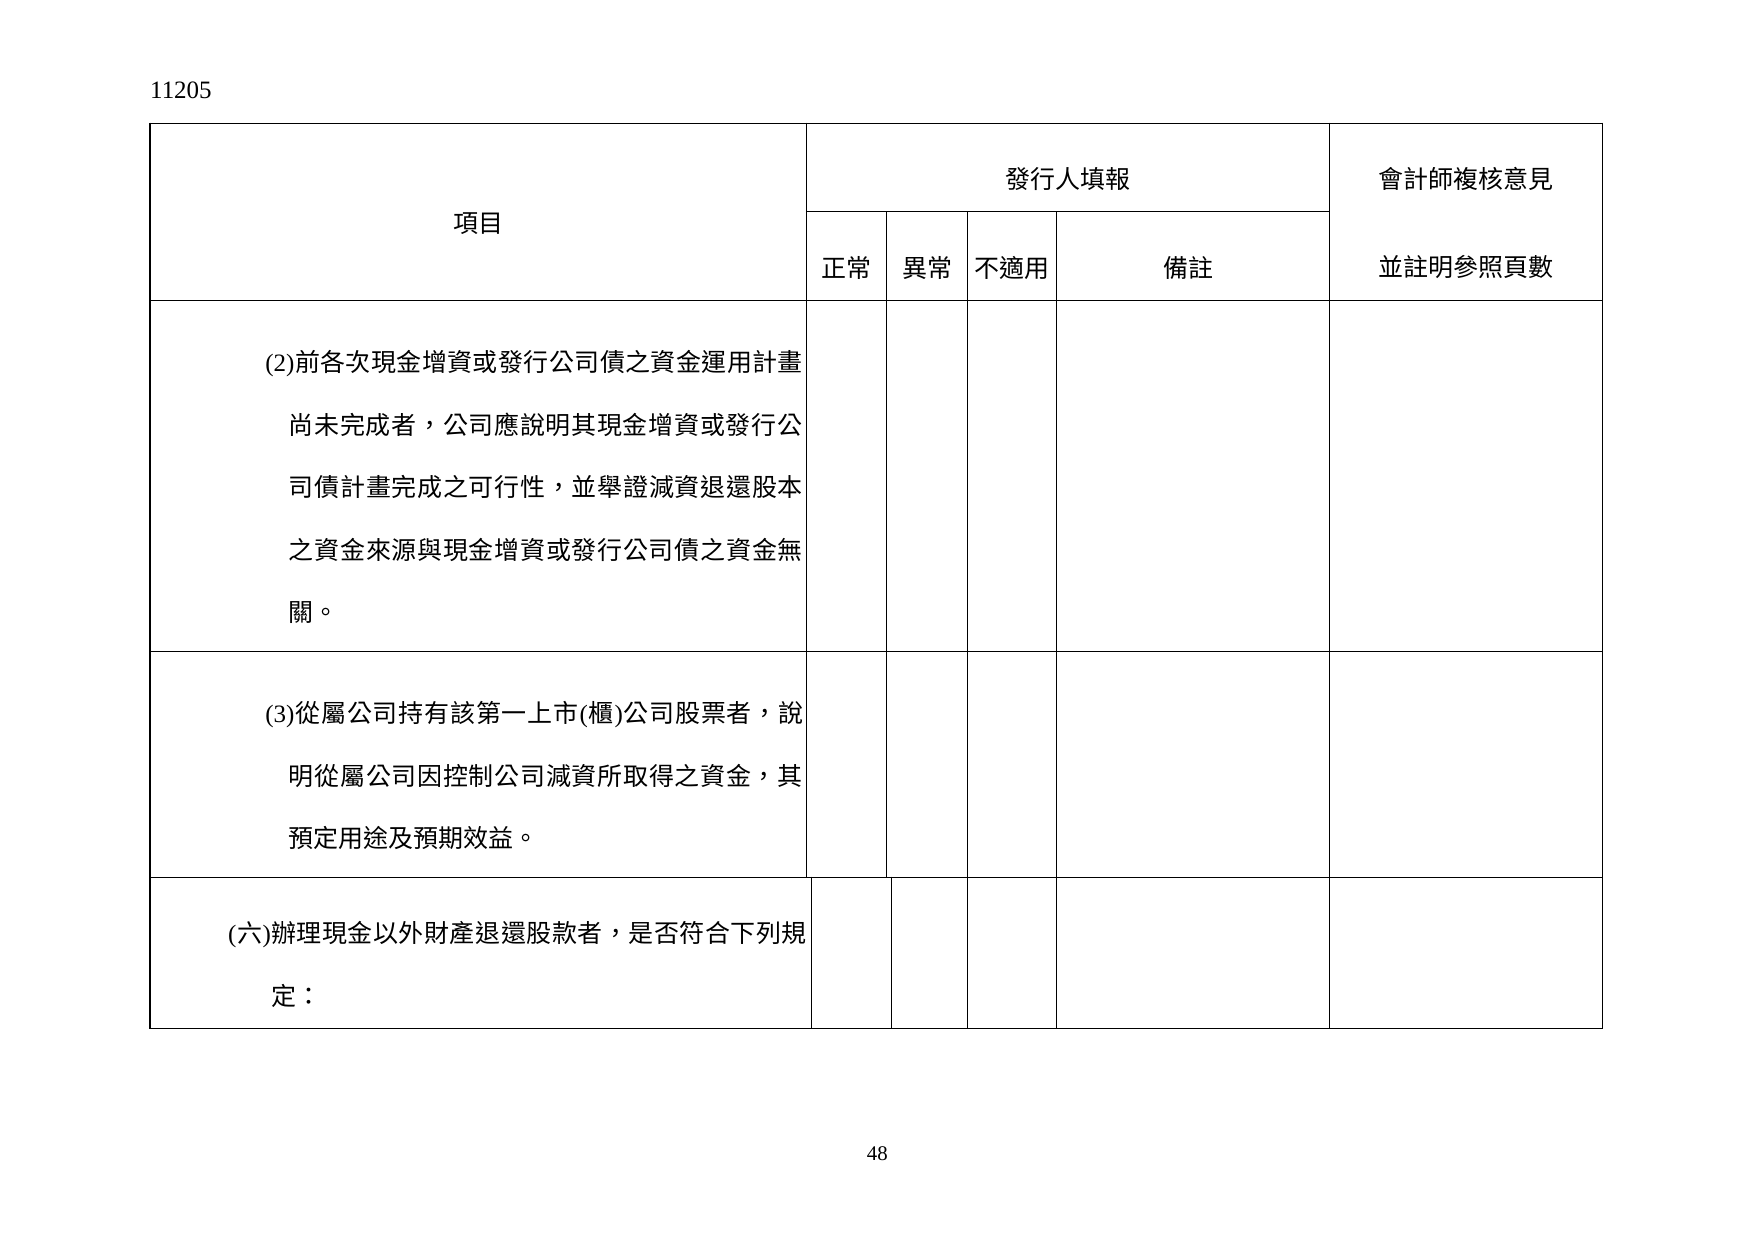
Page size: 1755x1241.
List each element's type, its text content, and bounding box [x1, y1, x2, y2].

table_cell 正常 [807, 212, 886, 299]
table_cell [807, 652, 886, 877]
table_cell [887, 652, 967, 877]
table_cell (3)從屬公司持有該第一上市(櫃)公司股票者，說明從屬公司因控制公司減資所取得之資金，其預定用途及預期效益。 [151, 652, 806, 877]
table_cell [1330, 878, 1602, 1028]
table_cell [968, 652, 1056, 877]
table_cell [968, 301, 1056, 651]
table_cell [1057, 301, 1329, 651]
table_cell [812, 878, 891, 1028]
table_cell 不適用 [968, 212, 1056, 299]
table_header 會計師複核意見 並註明參照頁數 [1330, 124, 1602, 299]
table_cell [968, 878, 1056, 1028]
table_cell [1330, 301, 1602, 651]
table_cell [1330, 652, 1602, 877]
table_cell (2)前各次現金增資或發行公司債之資金運用計畫尚未完成者，公司應說明其現金增資或發行公司債計畫完成之可行性，並舉證減資退還股本之資金來源與現金增資或發行公司債之資金無關。 [151, 301, 806, 651]
table_cell [807, 301, 886, 651]
table_cell 異常 [887, 212, 967, 299]
table_header 發行人填報 [807, 124, 1329, 211]
table_cell [892, 878, 967, 1028]
table_cell 備註 [1057, 212, 1329, 299]
table_cell [887, 301, 967, 651]
table_cell [1057, 652, 1329, 877]
table_header 項目 [151, 124, 806, 299]
table_cell (六)辦理現金以外財產退還股款者，是否符合下列規定： [151, 878, 811, 1028]
table_cell [1057, 878, 1329, 1028]
